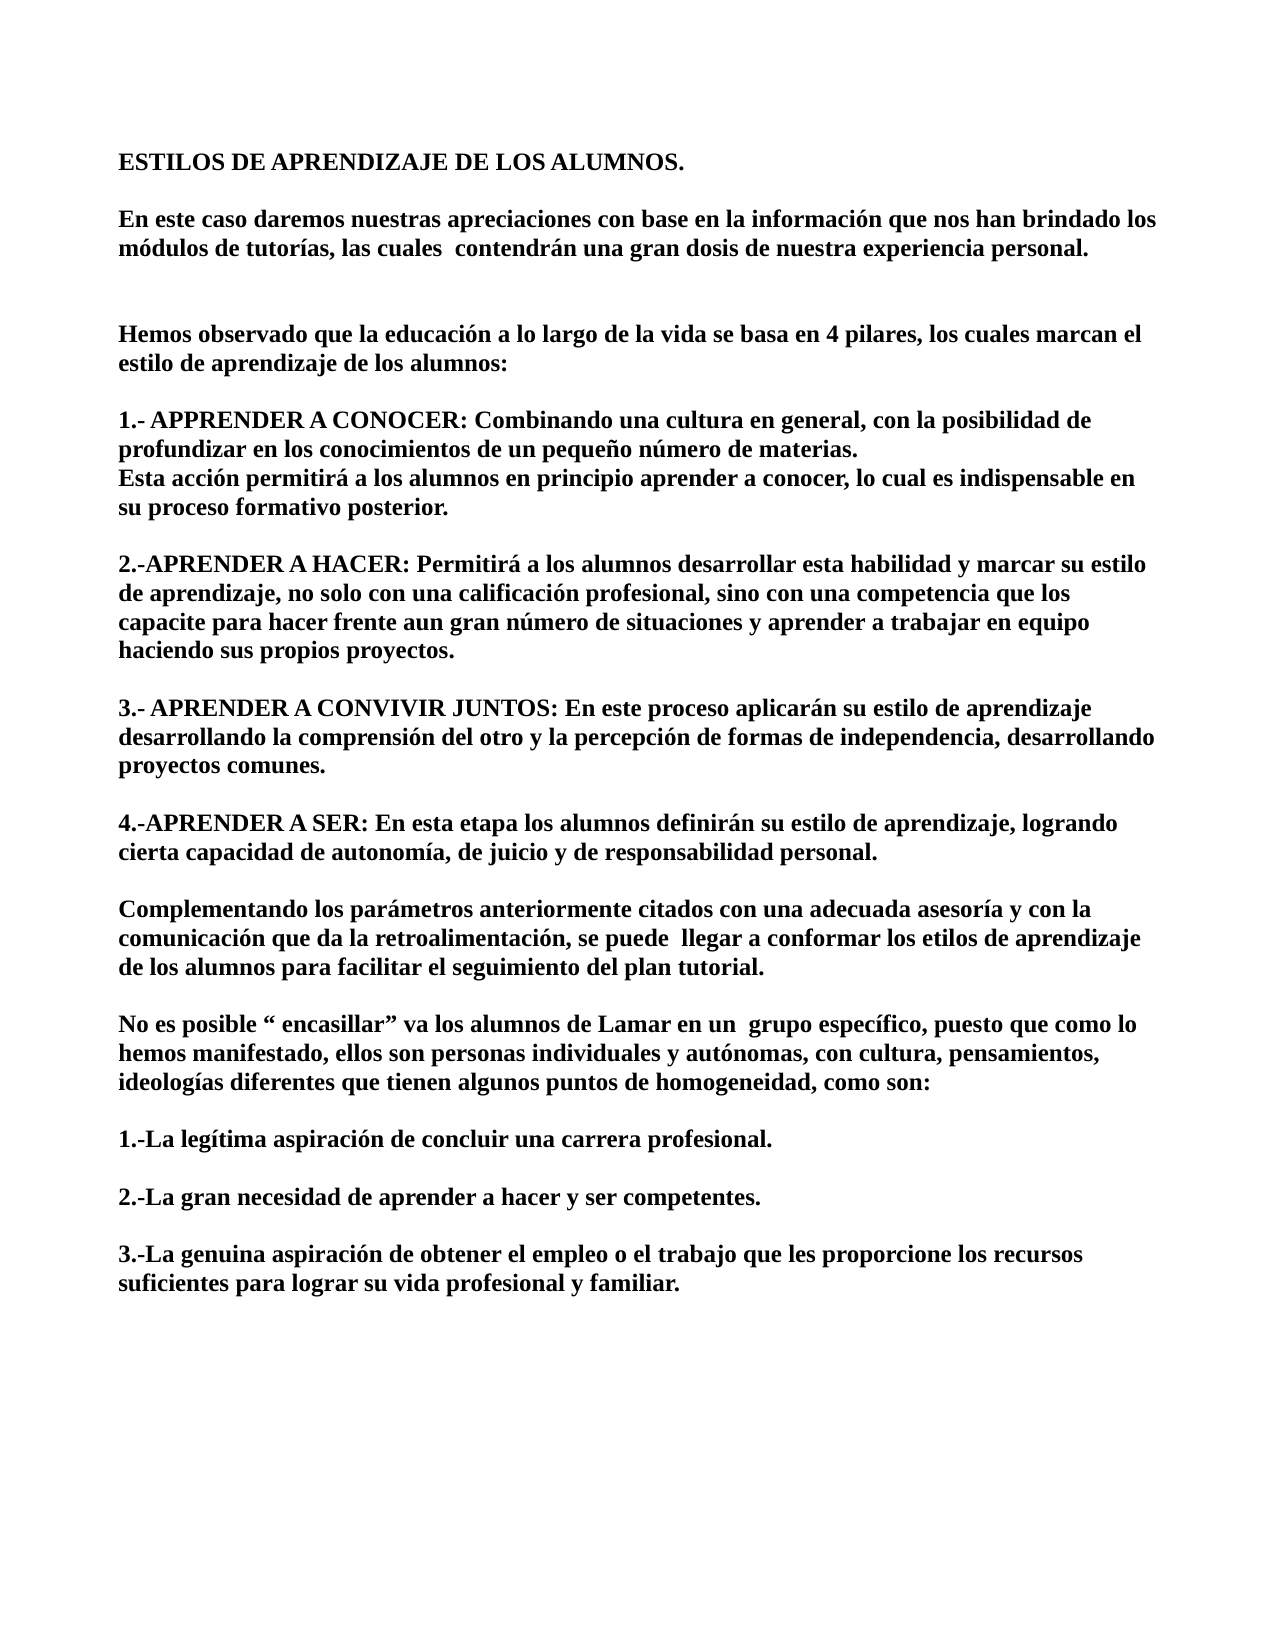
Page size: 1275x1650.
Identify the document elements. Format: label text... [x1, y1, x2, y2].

text Esta acción permitirá a los alumnos en principio aprender a conocer, lo cual es indispensable en su proceso formativo posterior. [118, 463, 1157, 521]
text En este caso daremos nuestras apreciaciones con base en la información que nos han brindado los módulos de tutorías, las cuales contendrán una gran dosis de nuestra experiencia personal. [118, 204, 1157, 262]
text 1.-La legítima aspiración de concluir una carrera profesional. [118, 1124, 1157, 1153]
text 1.- APPRENDER A CONOCER: Combinando una cultura en general, con la posibilidad de profundizar en los conocimientos de un pequeño número de materias. [118, 406, 1157, 463]
text 4.-APRENDER A SER: En esta etapa los alumnos definirán su estilo de aprendizaje, logrando cierta capacidad de autonomía, de juicio y de responsabilidad personal. [118, 808, 1157, 866]
text Complementando los parámetros anteriormente citados con una adecuada asesoría y con la comunicación que da la retroalimentación, se puede llegar a conformar los etilos de aprendizaje de los alumnos para facilitar el seguimiento del plan tutorial. [118, 894, 1157, 981]
text 3.- APRENDER A CONVIVIR JUNTOS: En este proceso aplicarán su estilo de aprendizaje desarrollando la comprensión del otro y la percepción de formas de independencia, desarrollando proyectos comunes. [118, 693, 1157, 779]
text 2.-APRENDER A HACER: Permitirá a los alumnos desarrollar esta habilidad y marcar su estilo de aprendizaje, no solo con una calificación profesional, sino con una competencia que los capacite para hacer frente aun gran número de situaciones y aprender a trabajar en equipo haciendo sus propios proyectos. [118, 549, 1157, 664]
text No es posible “ encasillar” va los alumnos de Lamar en un grupo específico, puesto que como lo hemos manifestado, ellos son personas individuales y autónomas, con cultura, pensamientos, ideologías diferentes que tienen algunos puntos de homogeneidad, como son: [118, 1009, 1157, 1096]
text 3.-La genuina aspiración de obtener el empleo o el trabajo que les proporcione los recursos suficientes para lograr su vida profesional y familiar. [118, 1239, 1157, 1297]
text 2.-La gran necesidad de aprender a hacer y ser competentes. [118, 1182, 1157, 1211]
text Hemos observado que la educación a lo largo de la vida se basa en 4 pilares, los cuales marcan el estilo de aprendizaje de los alumnos: [118, 319, 1157, 377]
text ESTILOS DE APRENDIZAJE DE LOS ALUMNOS. [118, 147, 1157, 176]
